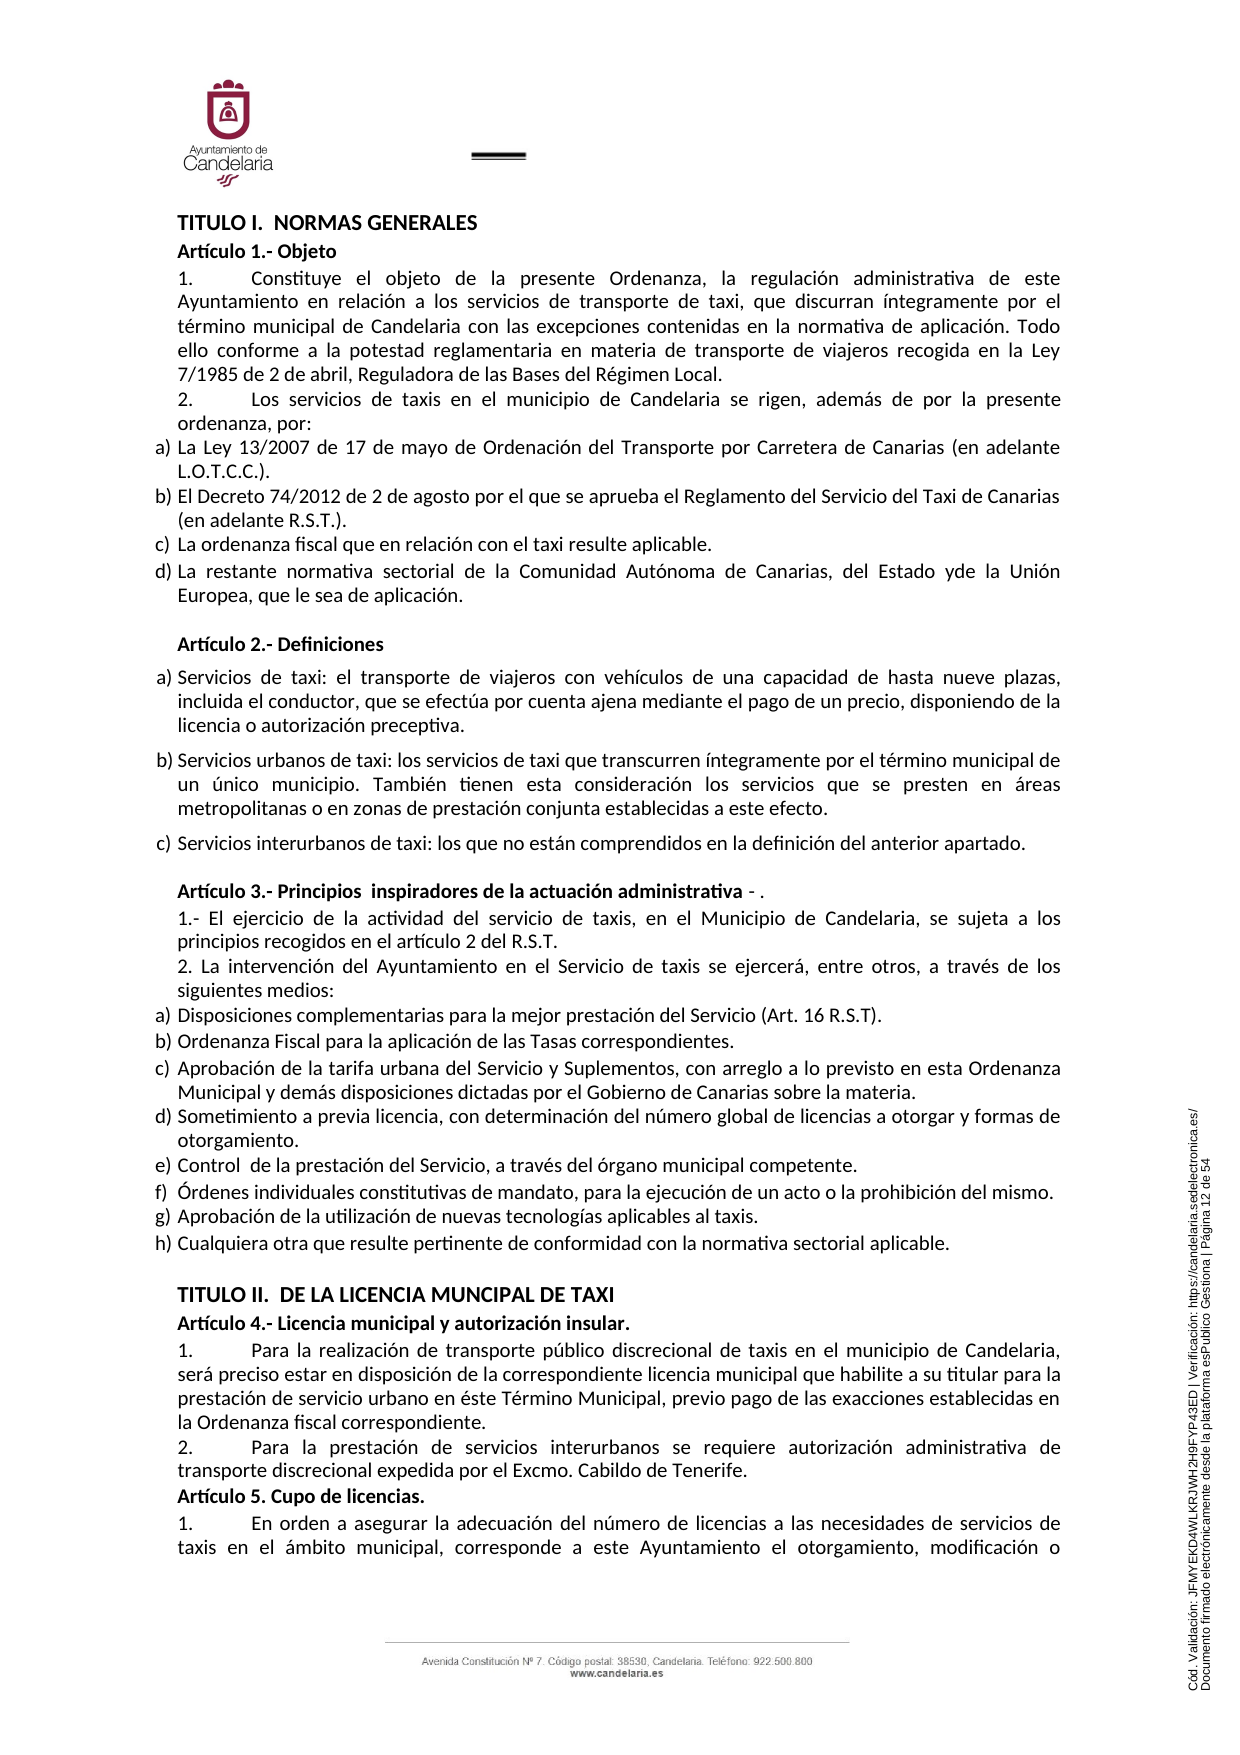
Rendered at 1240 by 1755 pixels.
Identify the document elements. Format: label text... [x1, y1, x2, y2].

text 2. La intervención del Ayuntamiento en el Servicio de taxis se ejercerá, entre otros, a través de los siguientes medios: [177, 954, 1062, 1002]
list Cualquiera otra que resulte pertinente de conformidad con la normativa sectorial aplicable. [155, 1231, 1062, 1255]
list Los servicios de taxis en el municipio de Candelaria se rigen, además de por la presente ordenanza, por: [177, 387, 1062, 435]
list Constituye el objeto de la presente Ordenanza, la regulación administrativa de este Ayuntamiento en relación a los servicios de transporte de taxi, que discurran íntegramente por el término municipal de Candelaria con las excepciones contenidas en la normativa de aplicación. Todo ello conforme a la potestad reglamentaria en materia de transporte de viajeros recogida en la Ley 7/1985 de 2 de abril, Reguladora de las Bases del Régimen Local. [177, 266, 1062, 387]
list Control de la prestación del Servicio, a través del órgano municipal competente. [155, 1153, 1062, 1177]
text Artículo 4.- Licencia municipal y autorización insular. [177, 1310, 1063, 1336]
subtitle TITULO I. NORMAS GENERALES [177, 208, 1063, 236]
list Ordenanza Fiscal para la aplicación de las Tasas correspondientes. [155, 1029, 1062, 1054]
list Disposiciones complementarias para la mejor prestación del Servicio (Art. 16 R.S.T). [155, 1003, 1062, 1027]
list La ordenanza fiscal que en relación con el taxi resulte aplicable. [155, 533, 1062, 557]
list Órdenes individuales constitutivas de mandato, para la ejecución de un acto o la prohibición del mismo. [155, 1180, 1062, 1204]
list Para la prestación de servicios interurbanos se requiere autorización administrativa de transporte discrecional expedida por el Excmo. Cabildo de Tenerife. [177, 1435, 1062, 1483]
list El Decreto 74/2012 de 2 de agosto por el que se aprueba el Reglamento del Servicio del Taxi de Canarias (en adelante R.S.T.). [155, 484, 1062, 532]
text 1.- El ejercicio de la actividad del servicio de taxis, en el Municipio de Candelaria, se sujeta a los principios recogidos en el artículo 2 del R.S.T. [177, 906, 1062, 954]
list Servicios de taxi: el transporte de viajeros con vehículos de una capacidad de hasta nueve plazas, incluida el conductor, que se efectúa por cuenta ajena mediante el pago de un precio, disponiendo de la licencia o autorización preceptiva. [156, 666, 1062, 738]
list Para la realización de transporte público discrecional de taxis en el municipio de Candelaria, será preciso estar en disposición de la correspondiente licencia municipal que habilite a su titular para la prestación de servicio urbano en éste Término Municipal, previo pago de las exacciones establecidas en la Ordenanza fiscal correspondiente. [177, 1338, 1062, 1434]
list Sometimiento a previa licencia, con determinación del número global de licencias a otorgar y formas de otorgamiento. [155, 1104, 1062, 1153]
list Servicios urbanos de taxi: los servicios de taxi que transcurren íntegramente por el término municipal de un único municipio. También tienen esta consideración los servicios que se presten en áreas metropolitanas o en zonas de prestación conjunta establecidas a este efecto. [156, 748, 1062, 820]
text Artículo 2.- Definiciones [177, 631, 1063, 657]
text Artículo 1.- Objeto [177, 238, 1063, 263]
text Artículo 5. Cupo de licencias. [177, 1483, 1063, 1509]
subtitle TITULO II. DE LA LICENCIA MUNCIPAL DE TAXI [177, 1280, 1063, 1308]
list En orden a asegurar la adecuación del número de licencias a las necesidades de servicios de taxis en el ámbito municipal, corresponde a este Ayuntamiento el otorgamiento, modificación o [177, 1511, 1062, 1559]
list La restante normativa sectorial de la Comunidad Autónoma de Canarias, del Estado yde la Unión Europea, que le sea de aplicación. [155, 559, 1062, 608]
list La Ley 13/2007 de 17 de mayo de Ordenación del Transporte por Carretera de Canarias (en adelante L.O.T.C.C.). [155, 436, 1062, 484]
list Servicios interurbanos de taxi: los que no están comprendidos en la definición del anterior apartado. [156, 831, 1062, 855]
list Aprobación de la tarifa urbana del Servicio y Suplementos, con arreglo a lo previsto en esta Ordenanza Municipal y demás disposiciones dictadas por el Gobierno de Canarias sobre la materia. [155, 1056, 1062, 1104]
text Artículo 3.- Principios inspiradores de la actuación administrativa - . [177, 878, 1063, 903]
list Aprobación de la utilización de nuevas tecnologías aplicables al taxis. [155, 1204, 1062, 1228]
